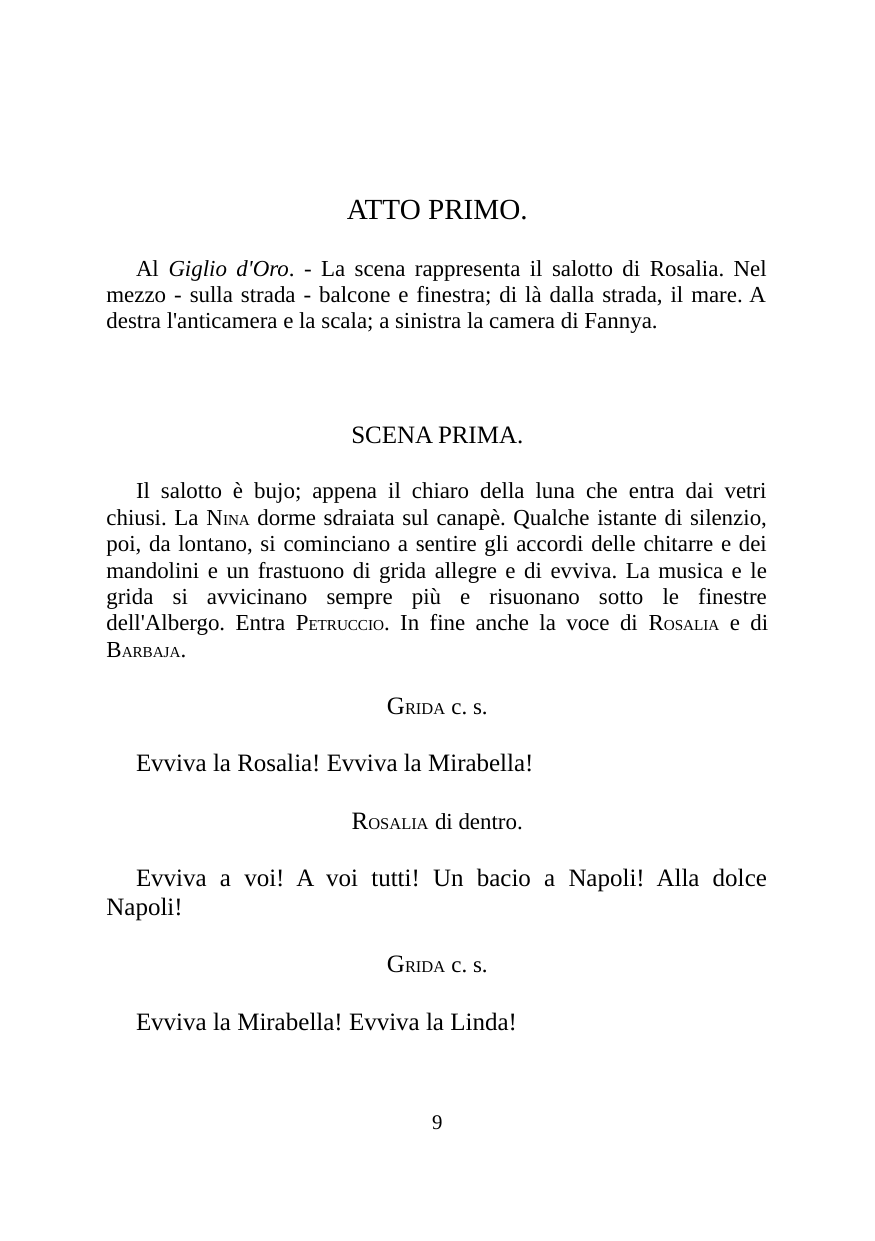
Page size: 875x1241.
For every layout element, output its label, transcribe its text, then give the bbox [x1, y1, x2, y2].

text ATTO PRIMO. [106, 192, 768, 226]
text Evviva a voi! A voi tutti! Un bacio a Napoli! Alla dolce Napoli! [106, 863, 768, 921]
text Rosalia di dentro. [106, 806, 768, 834]
text Evviva la Rosalia! Evviva la Mirabella! [106, 748, 768, 777]
text SCENA PRIMA. [106, 420, 768, 449]
text Il salotto è bujo; appena il chiaro della luna che entra dai vetri chiusi. La Nina dorme sdraiata sul canapè. Qualche istante di silenzio, poi, da lontano, si cominciano a sentire gli accordi delle chitarre e dei mandolini e un frastuono di grida allegre e di evviva. La musica e le grida si avvicinano sempre più e risuonano sotto le finestre dell'Albergo. Entra Petruccio. In fine anche la voce di Rosalia e di Barbaja. [106, 478, 768, 662]
text Grida c. s. [106, 691, 768, 719]
text Al Giglio d'Oro. - La scena rappresenta il salotto di Rosalia. Nel mezzo - sulla strada - balcone e finestra; di là dalla strada, il mare. A destra l'anticamera e la scala; a sinistra la camera di Fannya. [106, 255, 768, 334]
text Grida c. s. [106, 949, 768, 978]
text Evviva la Mirabella! Evviva la Linda! [106, 1007, 768, 1036]
